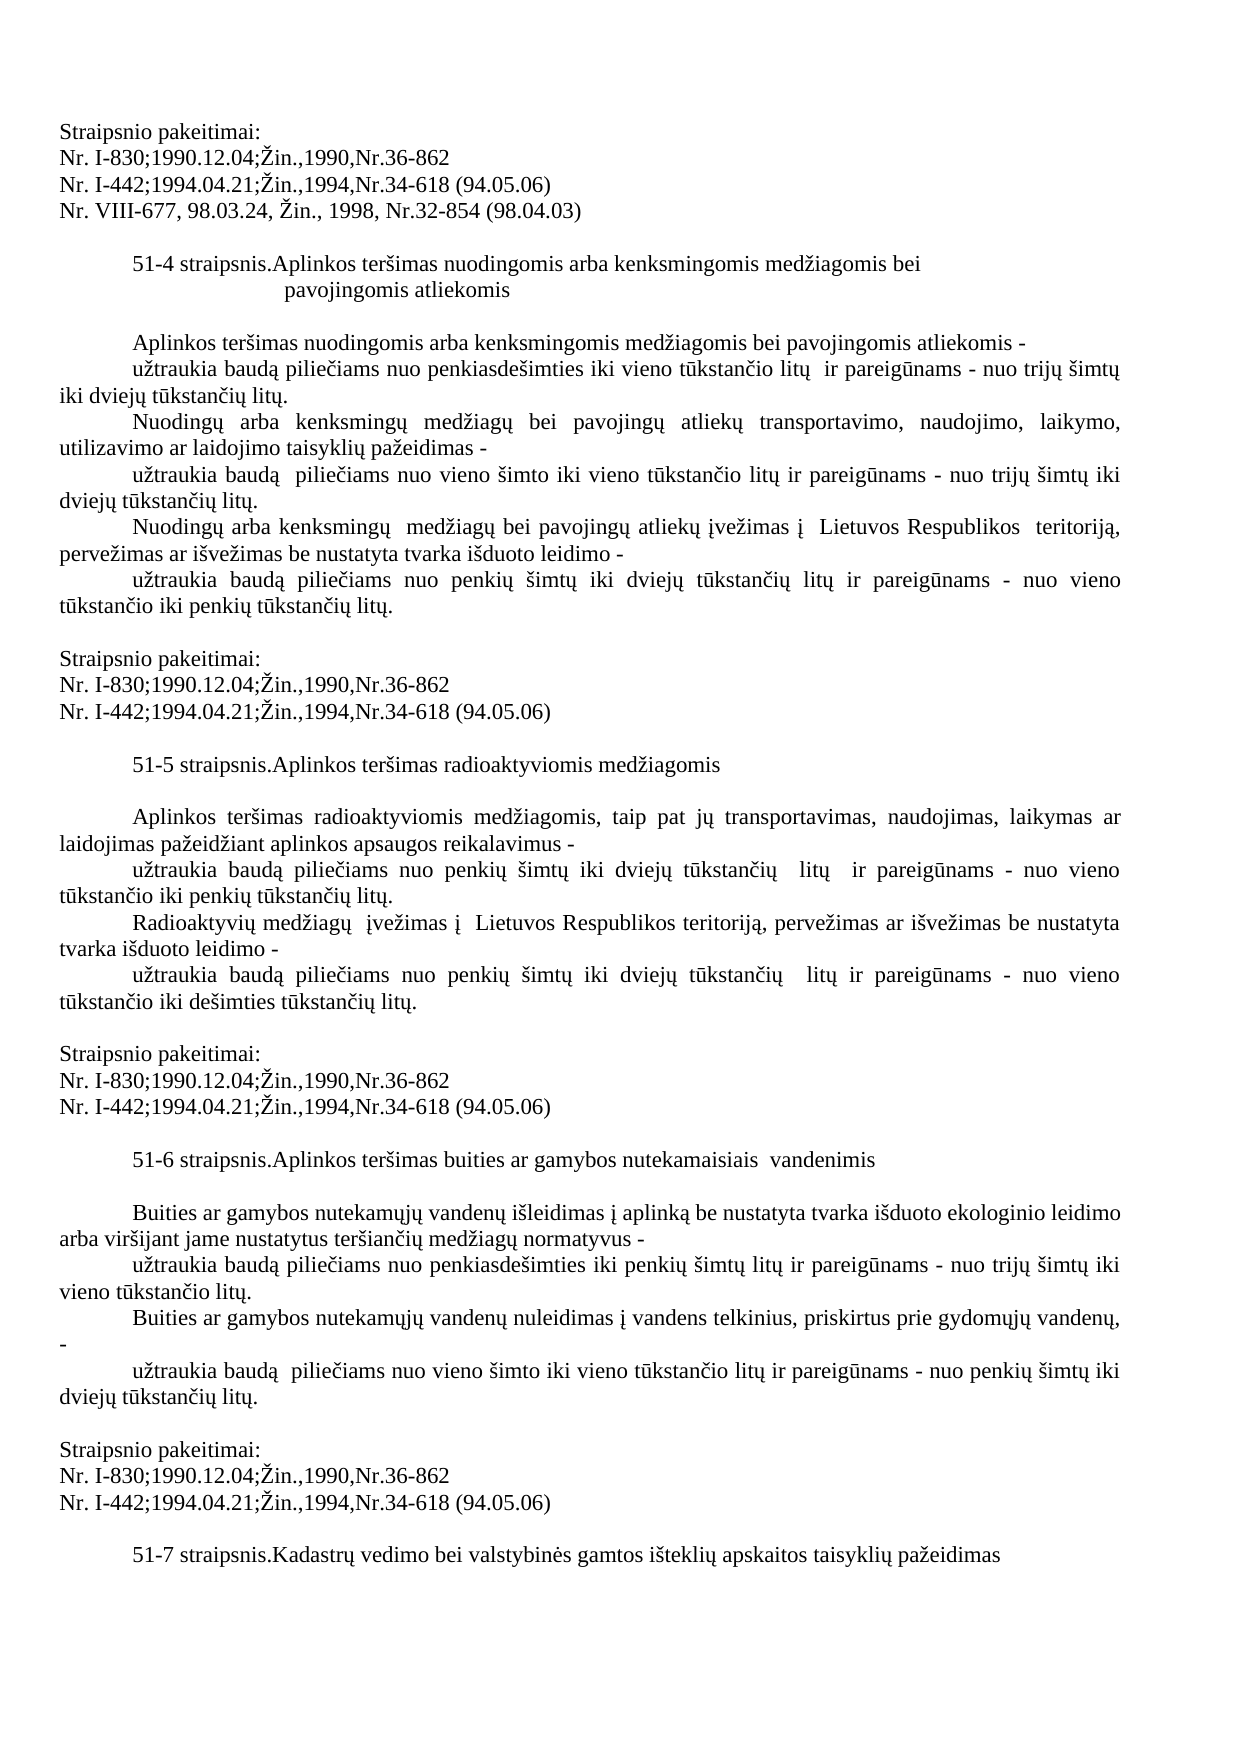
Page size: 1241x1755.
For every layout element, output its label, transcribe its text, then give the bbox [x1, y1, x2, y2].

text užtraukia baudą piliečiams nuo penkių šimtų iki dviejų tūkstančių litų ir pareigūnams - nuo vieno tūkstančio iki dešimties tūkstančių litų. [59, 961, 1122, 1014]
text užtraukia baudą piliečiams nuo penkiasdešimties iki penkių šimtų litų ir pareigūnams - nuo trijų šimtų iki vieno tūkstančio litų. [59, 1251, 1122, 1304]
text Nr. I-442;1994.04.21;Žin.,1994,Nr.34-618 (94.05.06) [59, 698, 1122, 724]
text Nuodingų arba kenksmingų medžiagų bei pavojingų atliekų įvežimas į Lietuvos Respublikos teritoriją, pervežimas ar išvežimas be nustatyta tvarka išduoto leidimo - [59, 513, 1122, 566]
text Nr. I-442;1994.04.21;Žin.,1994,Nr.34-618 (94.05.06) [59, 1093, 1122, 1119]
text Aplinkos teršimas radioaktyviomis medžiagomis, taip pat jų transportavimas, naudojimas, laikymas ar laidojimas pažeidžiant aplinkos apsaugos reikalavimus - [59, 803, 1122, 856]
text Nr. I-830;1990.12.04;Žin.,1990,Nr.36-862 [59, 144, 1122, 171]
text Radioaktyvių medžiagų įvežimas į Lietuvos Respublikos teritoriją, pervežimas ar išvežimas be nustatyta tvarka išduoto leidimo - [59, 909, 1122, 961]
text užtraukia baudą piliečiams nuo penkių šimtų iki dviejų tūkstančių litų ir pareigūnams - nuo vieno tūkstančio iki penkių tūkstančių litų. [59, 856, 1122, 909]
text Straipsnio pakeitimai: [59, 645, 1122, 672]
text Nr. I-830;1990.12.04;Žin.,1990,Nr.36-862 [59, 1067, 1122, 1093]
text Nuodingų arba kenksmingų medžiagų bei pavojingų atliekų transportavimo, naudojimo, laikymo, utilizavimo ar laidojimo taisyklių pažeidimas - [59, 408, 1122, 461]
text Buities ar gamybos nutekamųjų vandenų nuleidimas į vandens telkinius, priskirtus prie gydomųjų vandenų, - [59, 1304, 1122, 1357]
text Buities ar gamybos nutekamųjų vandenų išleidimas į aplinką be nustatyta tvarka išduoto ekologinio leidimo arba viršijant jame nustatytus teršiančių medžiagų normatyvus - [59, 1199, 1122, 1251]
text 51-6 straipsnis.Aplinkos teršimas buities ar gamybos nutekamaisiais vandenimis [59, 1146, 1122, 1172]
text Aplinkos teršimas nuodingomis arba kenksmingomis medžiagomis bei pavojingomis atliekomis - [59, 329, 1122, 355]
text Nr. I-442;1994.04.21;Žin.,1994,Nr.34-618 (94.05.06) [59, 171, 1122, 197]
text Nr. I-442;1994.04.21;Žin.,1994,Nr.34-618 (94.05.06) [59, 1488, 1122, 1515]
text užtraukia baudą piliečiams nuo penkiasdešimties iki vieno tūkstančio litų ir pareigūnams - nuo trijų šimtų iki dviejų tūkstančių litų. [59, 355, 1122, 408]
text 51-7 straipsnis.Kadastrų vedimo bei valstybinės gamtos išteklių apskaitos taisyklių pažeidimas [59, 1541, 1122, 1568]
text Nr. I-830;1990.12.04;Žin.,1990,Nr.36-862 [59, 1462, 1122, 1488]
text pavojingomis atliekomis [209, 276, 1122, 303]
text užtraukia baudą piliečiams nuo vieno šimto iki vieno tūkstančio litų ir pareigūnams - nuo penkių šimtų iki dviejų tūkstančių litų. [59, 1357, 1122, 1409]
text užtraukia baudą piliečiams nuo vieno šimto iki vieno tūkstančio litų ir pareigūnams - nuo trijų šimtų iki dviejų tūkstančių litų. [59, 461, 1122, 513]
text Straipsnio pakeitimai: [59, 118, 1122, 144]
text Nr. VIII-677, 98.03.24, Žin., 1998, Nr.32-854 (98.04.03) [59, 197, 1122, 223]
text 51-4 straipsnis.Aplinkos teršimas nuodingomis arba kenksmingomis medžiagomis bei [59, 250, 1122, 276]
text užtraukia baudą piliečiams nuo penkių šimtų iki dviejų tūkstančių litų ir pareigūnams - nuo vieno tūkstančio iki penkių tūkstančių litų. [59, 566, 1122, 619]
text 51-5 straipsnis.Aplinkos teršimas radioaktyviomis medžiagomis [59, 751, 1122, 777]
text Straipsnio pakeitimai: [59, 1041, 1122, 1067]
text Nr. I-830;1990.12.04;Žin.,1990,Nr.36-862 [59, 672, 1122, 698]
text Straipsnio pakeitimai: [59, 1436, 1122, 1462]
